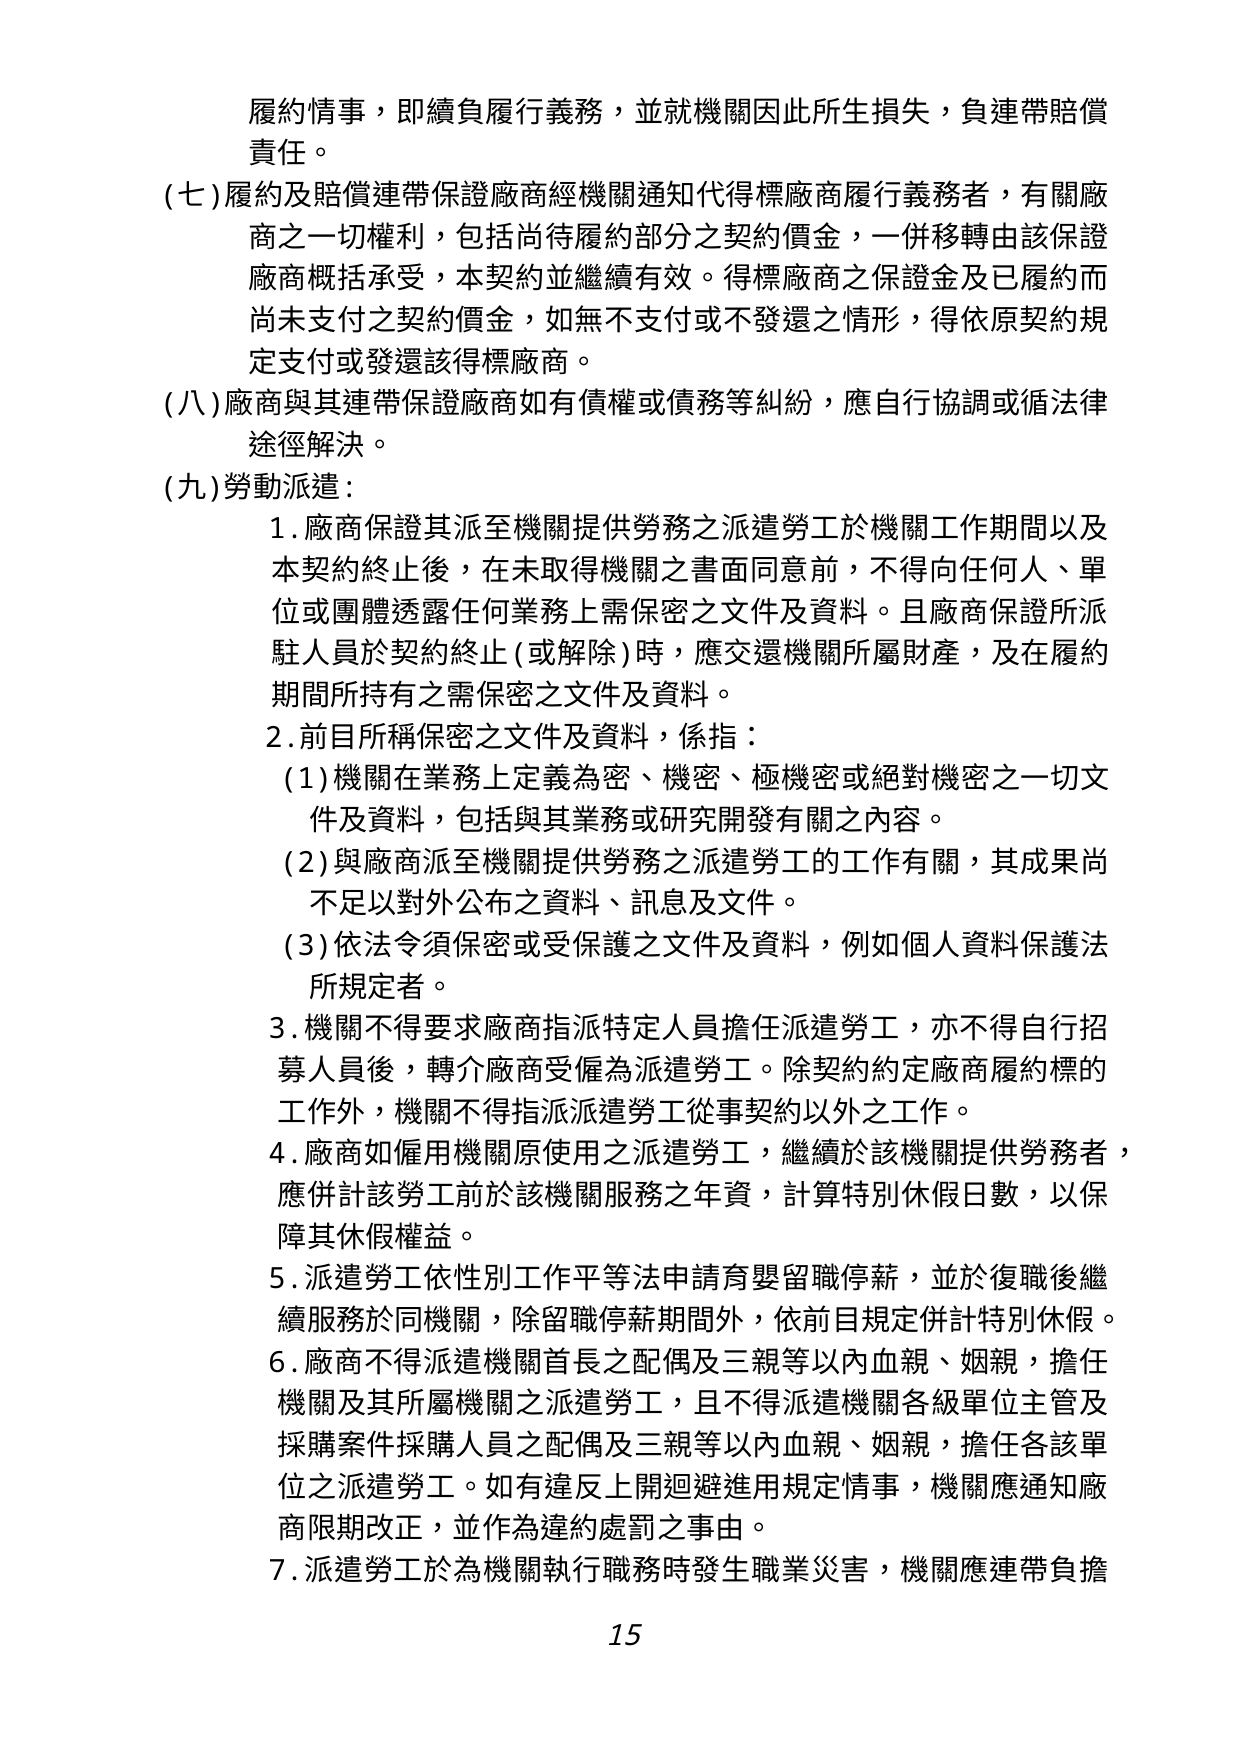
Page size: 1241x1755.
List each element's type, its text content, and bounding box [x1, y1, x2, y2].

text (九)勞動派遣: [159, 464, 1110, 505]
text 7.派遣勞工於為機關執行職務時發生職業災害，機關應連帶負擔 [159, 1547, 1110, 1589]
text 3.機關不得要求廠商指派特定人員擔任派遣勞工，亦不得自行招募人員後，轉介廠商受僱為派遣勞工。除契約約定廠商履約標的工作外，機關不得指派派遣勞工從事契約以外之工作。 [159, 1005, 1110, 1130]
text 6.廠商不得派遣機關首長之配偶及三親等以內血親、姻親，擔任機關及其所屬機關之派遣勞工，且不得派遣機關各級單位主管及採購案件採購人員之配偶及三親等以內血親、姻親，擔任各該單位之派遣勞工。如有違反上開迴避進用規定情事，機關應通知廠商限期改正，並作為違約處罰之事由。 [159, 1339, 1110, 1547]
text (1)機關在業務上定義為密、機密、極機密或絕對機密之一切文件及資料，包括與其業務或研究開發有關之內容。 [262, 755, 1110, 839]
text (2)與廠商派至機關提供勞務之派遣勞工的工作有關，其成果尚不足以對外公布之資料、訊息及文件。 [262, 839, 1110, 922]
text 2.前目所稱保密之文件及資料，係指： [159, 714, 1110, 755]
text (七)履約及賠償連帶保證廠商經機關通知代得標廠商履行義務者，有關廠商之一切權利，包括尚待履約部分之契約價金，一併移轉由該保證廠商概括承受，本契約並繼續有效。得標廠商之保證金及已履約而尚未支付之契約價金，如無不支付或不發還之情形，得依原契約規定支付或發還該得標廠商。 [159, 172, 1110, 380]
text 5.派遣勞工依性別工作平等法申請育嬰留職停薪，並於復職後繼續服務於同機關，除留職停薪期間外，依前目規定併計特別休假。 [159, 1255, 1110, 1339]
text 4.廠商如僱用機關原使用之派遣勞工，繼續於該機關提供勞務者，應併計該勞工前於該機關服務之年資，計算特別休假日數，以保障其休假權益。 [159, 1130, 1110, 1255]
text (3)依法令須保密或受保護之文件及資料，例如個人資料保護法所規定者。 [262, 922, 1110, 1005]
text 1.廠商保證其派至機關提供勞務之派遣勞工於機關工作期間以及本契約終止後，在未取得機關之書面同意前，不得向任何人、單位或團體透露任何業務上需保密之文件及資料。且廠商保證所派駐人員於契約終止(或解除)時，應交還機關所屬財產，及在履約期間所持有之需保密之文件及資料。 [159, 505, 1110, 714]
text 履約情事，即續負履行義務，並就機關因此所生損失，負連帶賠償責任。 [159, 89, 1110, 172]
text (八)廠商與其連帶保證廠商如有債權或債務等糾紛，應自行協調或循法律途徑解決。 [159, 380, 1110, 464]
